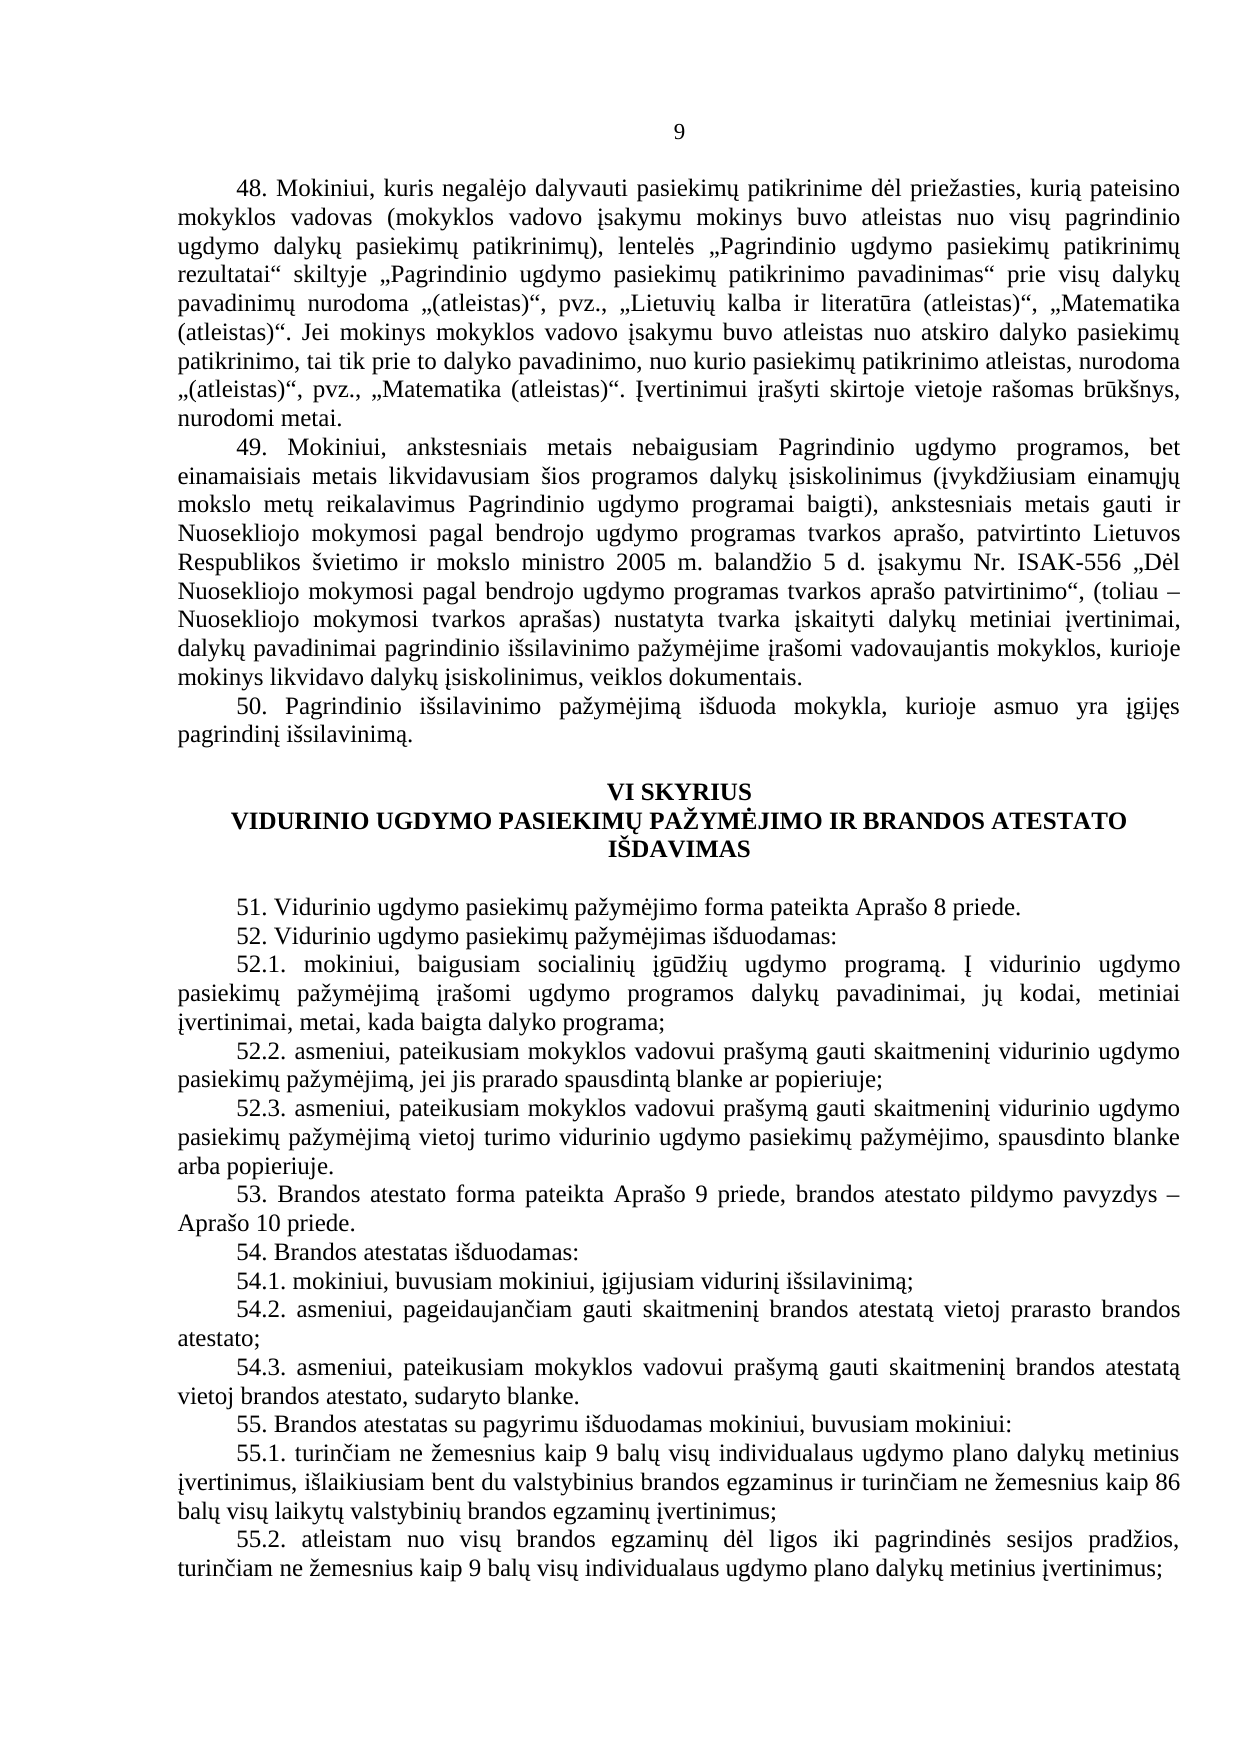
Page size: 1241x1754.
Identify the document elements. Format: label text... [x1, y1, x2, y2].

text VIDURINIO UGDYMO PASIEKIMŲ PAŽYMĖJIMO IR BRANDOS ATESTATO IŠDAVIMAS [177, 806, 1181, 863]
text 49. Mokiniui, ankstesniais metais nebaigusiam Pagrindinio ugdymo programos, bet einamaisiais metais likvidavusiam šios programos dalykų įsiskolinimus (įvykdžiusiam einamųjų mokslo metų reikalavimus Pagrindinio ugdymo programai baigti), ankstesniais metais gauti ir Nuosekliojo mokymosi pagal bendrojo ugdymo programas tvarkos aprašo, patvirtinto Lietuvos Respublikos švietimo ir mokslo ministro 2005 m. balandžio 5 d. įsakymu Nr. ISAK-556 „Dėl Nuosekliojo mokymosi pagal bendrojo ugdymo programas tvarkos aprašo patvirtinimo“, (toliau – Nuosekliojo mokymosi tvarkos aprašas) nustatyta tvarka įskaityti dalykų metiniai įvertinimai, dalykų pavadinimai pagrindinio išsilavinimo pažymėjime įrašomi vadovaujantis mokyklos, kurioje mokinys likvidavo dalykų įsiskolinimus, veiklos dokumentais. [177, 432, 1181, 691]
text 50. Pagrindinio išsilavinimo pažymėjimą išduoda mokykla, kurioje asmuo yra įgijęs pagrindinį išsilavinimą. [177, 691, 1181, 748]
text 52.3. asmeniui, pateikusiam mokyklos vadovui prašymą gauti skaitmeninį vidurinio ugdymo pasiekimų pažymėjimą vietoj turimo vidurinio ugdymo pasiekimų pažymėjimo, spausdinto blanke arba popieriuje. [177, 1093, 1181, 1179]
text 55. Brandos atestatas su pagyrimu išduodamas mokiniui, buvusiam mokiniui: [177, 1409, 1181, 1438]
text VI SKYRIUS [177, 777, 1181, 806]
text 55.2. atleistam nuo visų brandos egzaminų dėl ligos iki pagrindinės sesijos pradžios, turinčiam ne žemesnius kaip 9 balų visų individualaus ugdymo plano dalykų metinius įvertinimus; [177, 1524, 1181, 1582]
text 52. Vidurinio ugdymo pasiekimų pažymėjimas išduodamas: [177, 921, 1181, 949]
text 54. Brandos atestatas išduodamas: [177, 1237, 1181, 1266]
text 54.1. mokiniui, buvusiam mokiniui, įgijusiam vidurinį išsilavinimą; [177, 1266, 1181, 1294]
text 51. Vidurinio ugdymo pasiekimų pažymėjimo forma pateikta Aprašo 8 priede. [177, 892, 1181, 921]
text 53. Brandos atestato forma pateikta Aprašo 9 priede, brandos atestato pildymo pavyzdys – Aprašo 10 priede. [177, 1179, 1181, 1237]
text 48. Mokiniui, kuris negalėjo dalyvauti pasiekimų patikrinime dėl priežasties, kurią pateisino mokyklos vadovas (mokyklos vadovo įsakymu mokinys buvo atleistas nuo visų pagrindinio ugdymo dalykų pasiekimų patikrinimų), lentelės „Pagrindinio ugdymo pasiekimų patikrinimų rezultatai“ skiltyje „Pagrindinio ugdymo pasiekimų patikrinimo pavadinimas“ prie visų dalykų pavadinimų nurodoma „(atleistas)“, pvz., „Lietuvių kalba ir literatūra (atleistas)“, „Matematika (atleistas)“. Jei mokinys mokyklos vadovo įsakymu buvo atleistas nuo atskiro dalyko pasiekimų patikrinimo, tai tik prie to dalyko pavadinimo, nuo kurio pasiekimų patikrinimo atleistas, nurodoma „(atleistas)“, pvz., „Matematika (atleistas)“. Įvertinimui įrašyti skirtoje vietoje rašomas brūkšnys, nurodomi metai. [177, 173, 1181, 432]
text 52.2. asmeniui, pateikusiam mokyklos vadovui prašymą gauti skaitmeninį vidurinio ugdymo pasiekimų pažymėjimą, jei jis prarado spausdintą blanke ar popieriuje; [177, 1036, 1181, 1093]
text 52.1. mokiniui, baigusiam socialinių įgūdžių ugdymo programą. Į vidurinio ugdymo pasiekimų pažymėjimą įrašomi ugdymo programos dalykų pavadinimai, jų kodai, metiniai įvertinimai, metai, kada baigta dalyko programa; [177, 949, 1181, 1036]
text 54.3. asmeniui, pateikusiam mokyklos vadovui prašymą gauti skaitmeninį brandos atestatą vietoj brandos atestato, sudaryto blanke. [177, 1352, 1181, 1409]
text 55.1. turinčiam ne žemesnius kaip 9 balų visų individualaus ugdymo plano dalykų metinius įvertinimus, išlaikiusiam bent du valstybinius brandos egzaminus ir turinčiam ne žemesnius kaip 86 balų visų laikytų valstybinių brandos egzaminų įvertinimus; [177, 1438, 1181, 1524]
text 54.2. asmeniui, pageidaujančiam gauti skaitmeninį brandos atestatą vietoj prarasto brandos atestato; [177, 1294, 1181, 1352]
